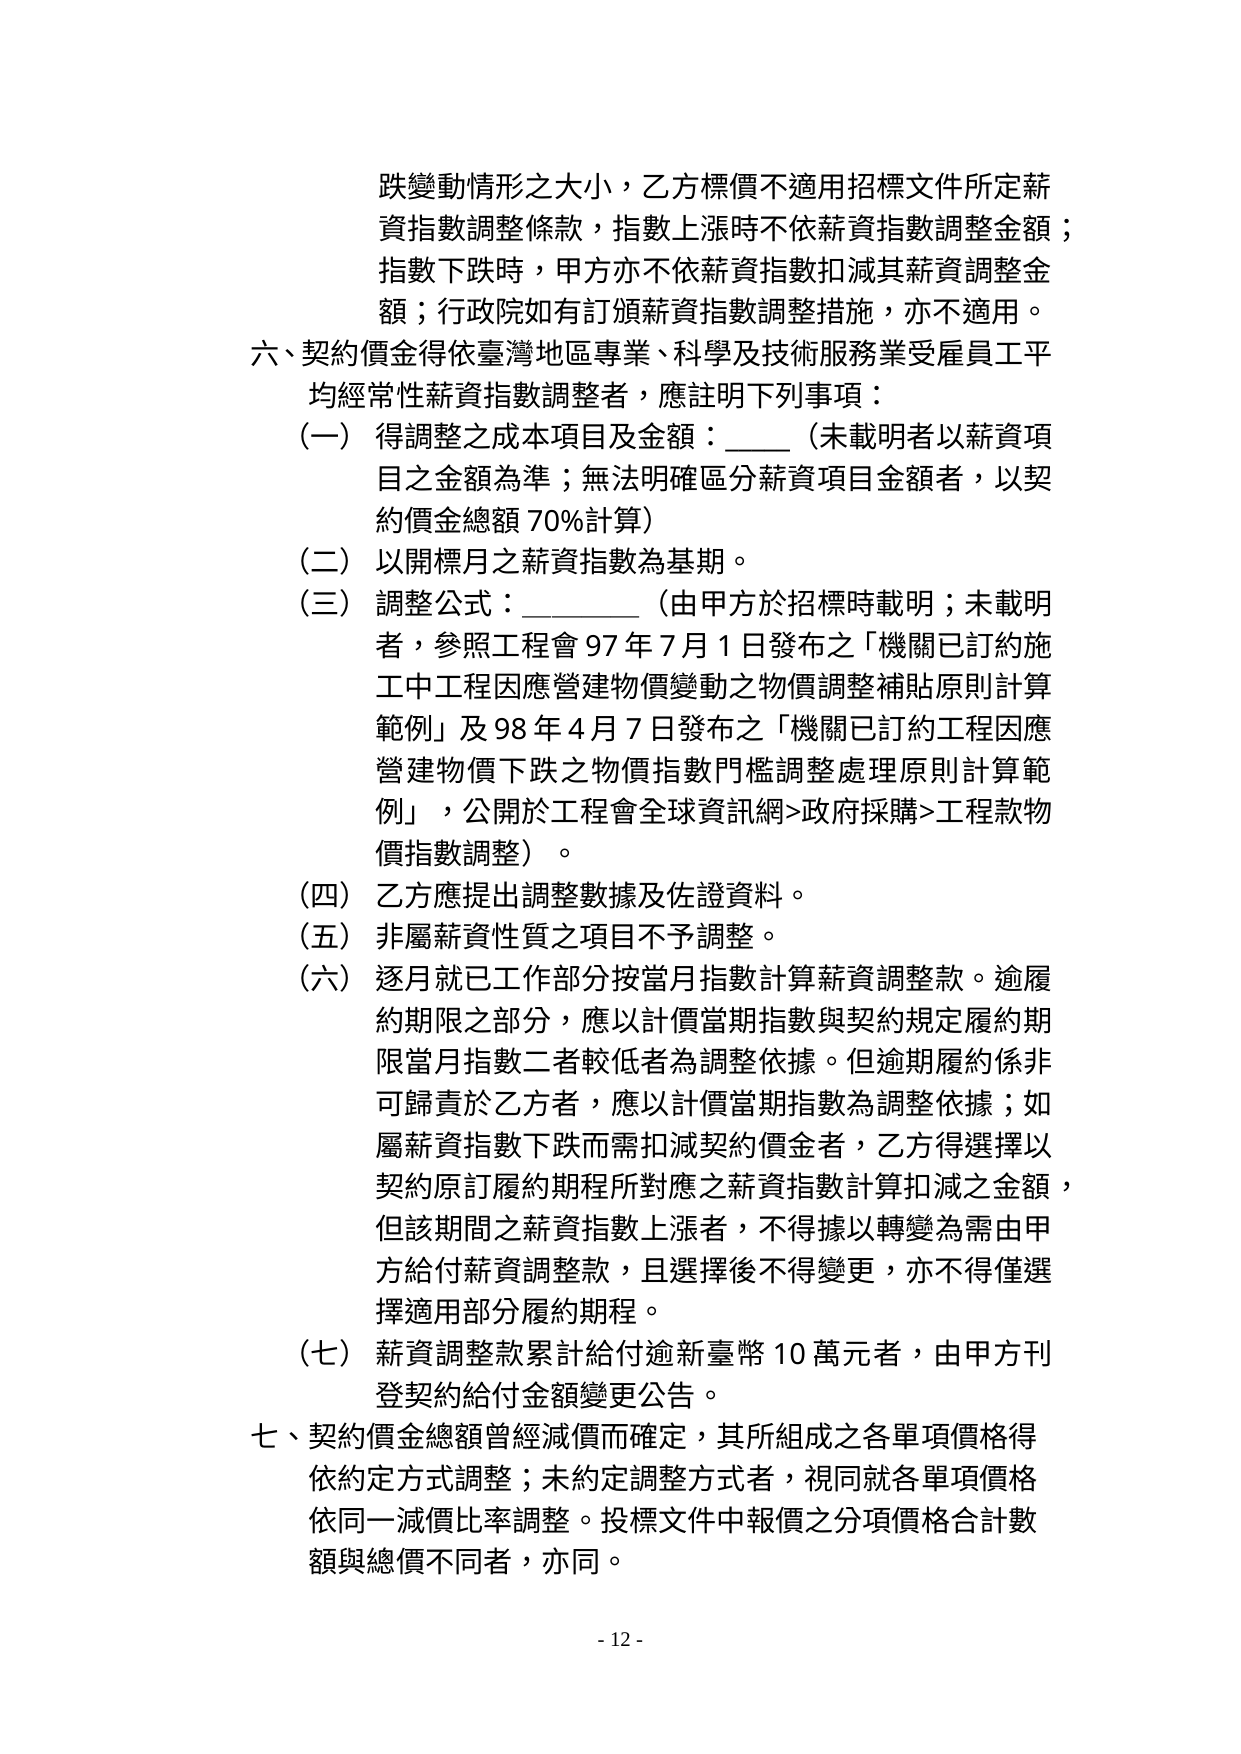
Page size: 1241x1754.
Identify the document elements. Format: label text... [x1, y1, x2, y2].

text （一） 得調整之成本項目及金額：_____（未載明者以薪資項目之金額為準；無法明確區分薪資項目金額者，以契約價金總額70%計算） [281, 414, 1053, 539]
text （三） 調整公式：＿＿＿＿（由甲方於招標時載明；未載明者，參照工程會97年7月1日發布之「機關已訂約施工中工程因應營建物價變動之物價調整補貼原則計算範例」及98年4月7日發布之「機關已訂約工程因應營建物價下跌之物價指數門檻調整處理原則計算範例」，公開於工程會全球資訊網>政府採購>工程款物價指數調整）。 [281, 581, 1053, 873]
text （六） 逐月就已工作部分按當月指數計算薪資調整款。逾履約期限之部分，應以計價當期指數與契約規定履約期限當月指數二者較低者為調整依據。但逾期履約係非可歸責於乙方者，應以計價當期指數為調整依據；如屬薪資指數下跌而需扣減契約價金者，乙方得選擇以契約原訂履約期程所對應之薪資指數計算扣減之金額，但該期間之薪資指數上漲者，不得據以轉變為需由甲方給付薪資調整款，且選擇後不得變更，亦不得僅選擇適用部分履約期程。 [281, 956, 1053, 1331]
text 六、契約價金得依臺灣地區專業、科學及技術服務業受雇員工平均經常性薪資指數調整者，應註明下列事項： [250, 331, 1053, 414]
text （二） 以開標月之薪資指數為基期。 [281, 539, 1053, 581]
text （四） 乙方應提出調整數據及佐證資料。 [281, 873, 1053, 914]
text （七） 薪資調整款累計給付逾新臺幣10萬元者，由甲方刊登契約給付金額變更公告。 [281, 1331, 1053, 1414]
list 乙方於投標時提出投標標價不適用招標文件所定薪資指數調整條款之聲明書者，履約期間不論薪資指數漲跌變動情形之大小，乙方標價不適用招標文件所定薪資指數調整條款，指數上漲時不依薪資指數調整金額；指數下跌時，甲方亦不依薪資指數扣減其薪資調整金額；行政院如有訂頒薪資指數調整措施，亦不適用。 [291, 164, 1053, 331]
text 七、契約價金總額曾經減價而確定，其所組成之各單項價格得依約定方式調整；未約定調整方式者，視同就各單項價格依同一減價比率調整。投標文件中報價之分項價格合計數額與總價不同者，亦同。 [250, 1414, 1053, 1581]
text （五） 非屬薪資性質之項目不予調整。 [281, 914, 1053, 956]
